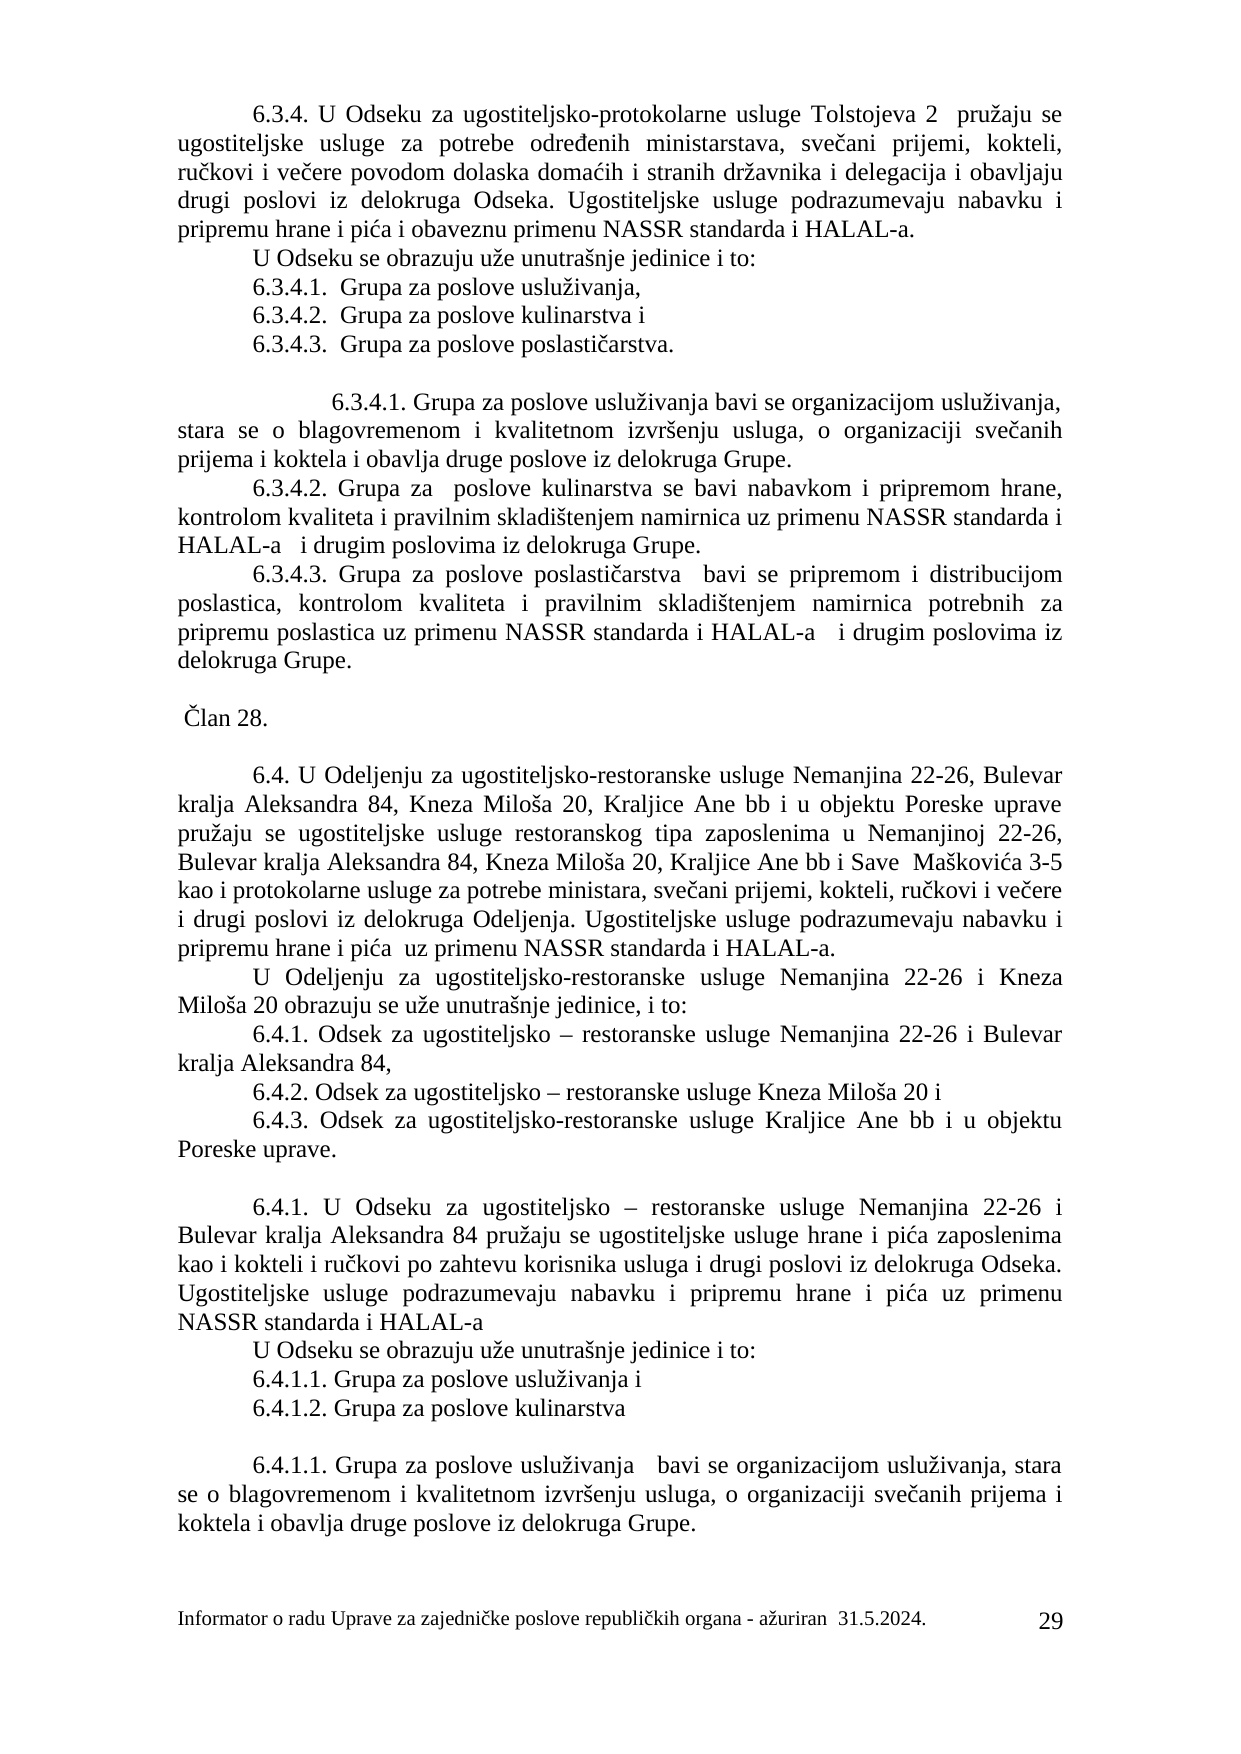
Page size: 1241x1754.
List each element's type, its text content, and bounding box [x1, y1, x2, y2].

subtitle 6.4.2. Odsek za ugostiteljsko – restoranske usluge Kneza Miloša 20 i [177, 1077, 1063, 1105]
subtitle 6.4. U Odeljenju za ugostiteljsko-restoranske usluge Nemanjina 22-26, Bulevar kralja Aleksandra 84, Kneza Miloša 20, Kraljice Ane bb i u objektu Poreske uprave pružaju se ugostiteljske usluge restoranskog tipa zaposlenima u Nemanjinoj 22-26, Bulevar kralja Aleksandra 84, Kneza Miloša 20, Kraljice Ane bb i Save Maškovića 3-5 kao i protokolarne usluge za potrebe ministara, svečani prijemi, kokteli, ručkovi i večere i drugi poslovi iz delokruga Odeljenja. Ugostiteljske usluge podrazumevaju nabavku i pripremu hrane i pića uz primenu NASSR standarda i HALAL-a. [177, 760, 1063, 962]
subtitle 6.4.1. Odsek za ugostiteljsko – restoranske usluge Nemanjina 22-26 i Bulevar kralja Aleksandra 84, [177, 1019, 1063, 1077]
subtitle 6.3.4.1. Grupa za poslove usluživanja, [177, 272, 1063, 300]
subtitle 6.3.4.2. Grupa za poslove kulinarstva se bavi nabavkom i pripremom hrane, kontrolom kvaliteta i pravilnim skladištenjem namirnica uz primenu NASSR standarda i HALAL-a i drugim poslovima iz delokruga Grupe. [177, 473, 1063, 559]
subtitle 6.4.1.1. Grupa za poslove usluživanja bavi se organizacijom usluživanja, stara se o blagovremenom i kvalitetnom izvršenju usluga, o organizaciji svečanih prijema i koktela i obavlja druge poslove iz delokruga Grupe. [177, 1450, 1063, 1537]
subtitle 6.4.3. Odsek za ugostiteljsko-restoranske usluge Kraljice Ane bb i u objektu Poreske uprave. [177, 1105, 1063, 1163]
subtitle 6.4.1.1. Grupa za poslove usluživanja i [177, 1364, 1063, 1393]
subtitle Član 28. [177, 703, 1063, 732]
subtitle U Odseku se obrazuju uže unutrašnje jedinice i to: [177, 1335, 1063, 1364]
subtitle 6.3.4.2. Grupa za poslove kulinarstva i [177, 300, 1063, 329]
subtitle 6.4.1.2. Grupa za poslove kulinarstva [177, 1393, 1063, 1422]
subtitle 6.4.1. U Odseku za ugostiteljsko – restoranske usluge Nemanjina 22-26 i Bulevar kralja Aleksandra 84 pružaju se ugostiteljske usluge hrane i pića zaposlenima kao i kokteli i ručkovi po zahtevu korisnika usluga i drugi poslovi iz delokruga Odseka. Ugostiteljske usluge podrazumevaju nabavku i pripremu hrane i pića uz primenu NASSR standarda i HALAL-a [177, 1192, 1063, 1335]
subtitle U Odeljenju za ugostiteljsko-restoranske usluge Nemanjina 22-26 i Kneza Miloša 20 obrazuju se uže unutrašnje jedinice, i to: [177, 962, 1063, 1019]
subtitle 6.3.4. U Odseku za ugostiteljsko-protokolarne usluge Tolstojeva 2 pružaju se ugostiteljske usluge za potrebe određenih ministarstava, svečani prijemi, kokteli, ručkovi i večere povodom dolaska domaćih i stranih državnika i delegacija i obavljaju drugi poslovi iz delokruga Odseka. Ugostiteljske usluge podrazumevaju nabavku i pripremu hrane i pića i obaveznu primenu NASSR standarda i HALAL-a. [177, 99, 1063, 243]
subtitle 6.3.4.1. Grupa za poslove usluživanja bavi se organizacijom usluživanja, stara se o blagovremenom i kvalitetnom izvršenju usluga, o organizaciji svečanih prijema i koktela i obavlja druge poslove iz delokruga Grupe. [177, 387, 1063, 473]
subtitle 6.3.4.3. Grupa za poslove poslastičarstva. [177, 329, 1063, 358]
subtitle U Odseku se obrazuju uže unutrašnje jedinice i to: [177, 243, 1063, 272]
subtitle 6.3.4.3. Grupa za poslove poslastičarstva bavi se pripremom i distribucijom poslastica, kontrolom kvaliteta i pravilnim skladištenjem namirnica potrebnih za pripremu poslastica uz primenu NASSR standarda i HALAL-a i drugim poslovima iz delokruga Grupe. [177, 559, 1063, 674]
